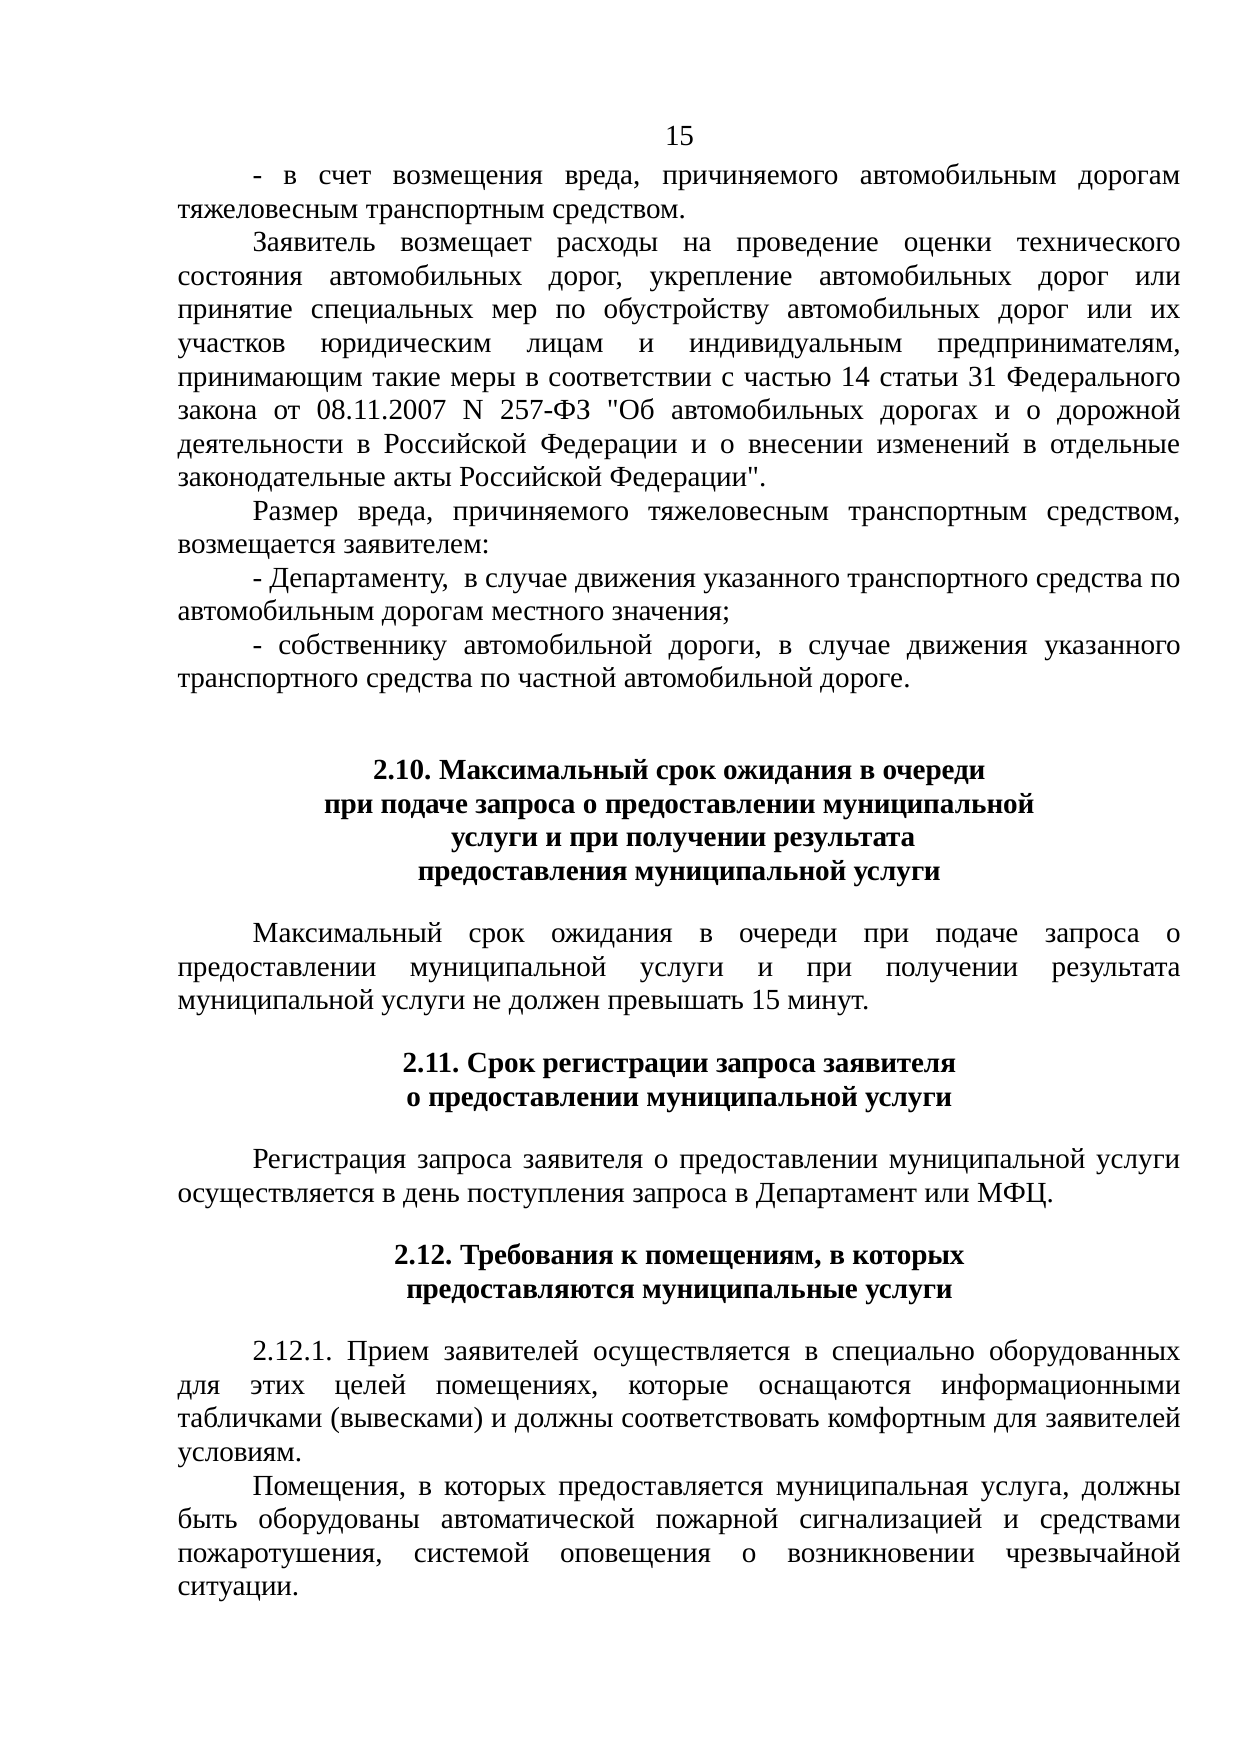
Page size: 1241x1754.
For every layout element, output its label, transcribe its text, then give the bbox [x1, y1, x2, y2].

text Заявитель возмещает расходы на проведение оценки технического состояния автомобильных дорог, укрепление автомобильных дорог или принятие специальных мер по обустройству автомобильных дорог или их участков юридическим лицам и индивидуальным предпринимателям, принимающим такие меры в соответствии с частью 14 статьи 31 Федерального закона от 08.11.2007 N 257-ФЗ "Об автомобильных дорогах и о дорожной деятельности в Российской Федерации и о внесении изменений в отдельные законодательные акты Российской Федерации". [177, 225, 1181, 493]
text - Департаменту, в случае движения указанного транспортного средства по автомобильным дорогам местного значения; [177, 560, 1181, 627]
text 2.10. Максимальный срок ожидания в очереди [177, 752, 1181, 786]
text Размер вреда, причиняемого тяжеловесным транспортным средством, возмещается заявителем: [177, 493, 1181, 560]
text - собственнику автомобильной дороги, в случае движения указанного транспортного средства по частной автомобильной дороге. [177, 627, 1181, 694]
text - в счет возмещения вреда, причиняемого автомобильным дорогам тяжеловесным транспортным средством. [177, 158, 1181, 225]
text услуги и при получении результата [177, 819, 1181, 853]
text 2.12. Требования к помещениям, в которых [177, 1238, 1181, 1271]
text предоставления муниципальной услуги [177, 853, 1181, 887]
text при подаче запроса о предоставлении муниципальной [177, 786, 1181, 819]
text Регистрация запроса заявителя о предоставлении муниципальной услуги осуществляется в день поступления запроса в Департамент или МФЦ. [177, 1141, 1181, 1208]
text предоставляются муниципальные услуги [177, 1271, 1181, 1305]
text 2.11. Срок регистрации запроса заявителя [177, 1045, 1181, 1079]
text о предоставлении муниципальной услуги [177, 1079, 1181, 1112]
text Максимальный срок ожидания в очереди при подаче запроса о предоставлении муниципальной услуги и при получении результата муниципальной услуги не должен превышать 15 минут. [177, 916, 1181, 1016]
text Помещения, в которых предоставляется муниципальная услуга, должны быть оборудованы автоматической пожарной сигнализацией и средствами пожаротушения, системой оповещения о возникновении чрезвычайной ситуации. [177, 1468, 1181, 1602]
text 2.12.1. Прием заявителей осуществляется в специально оборудованных для этих целей помещениях, которые оснащаются информационными табличками (вывесками) и должны соответствовать комфортным для заявителей условиям. [177, 1334, 1181, 1468]
